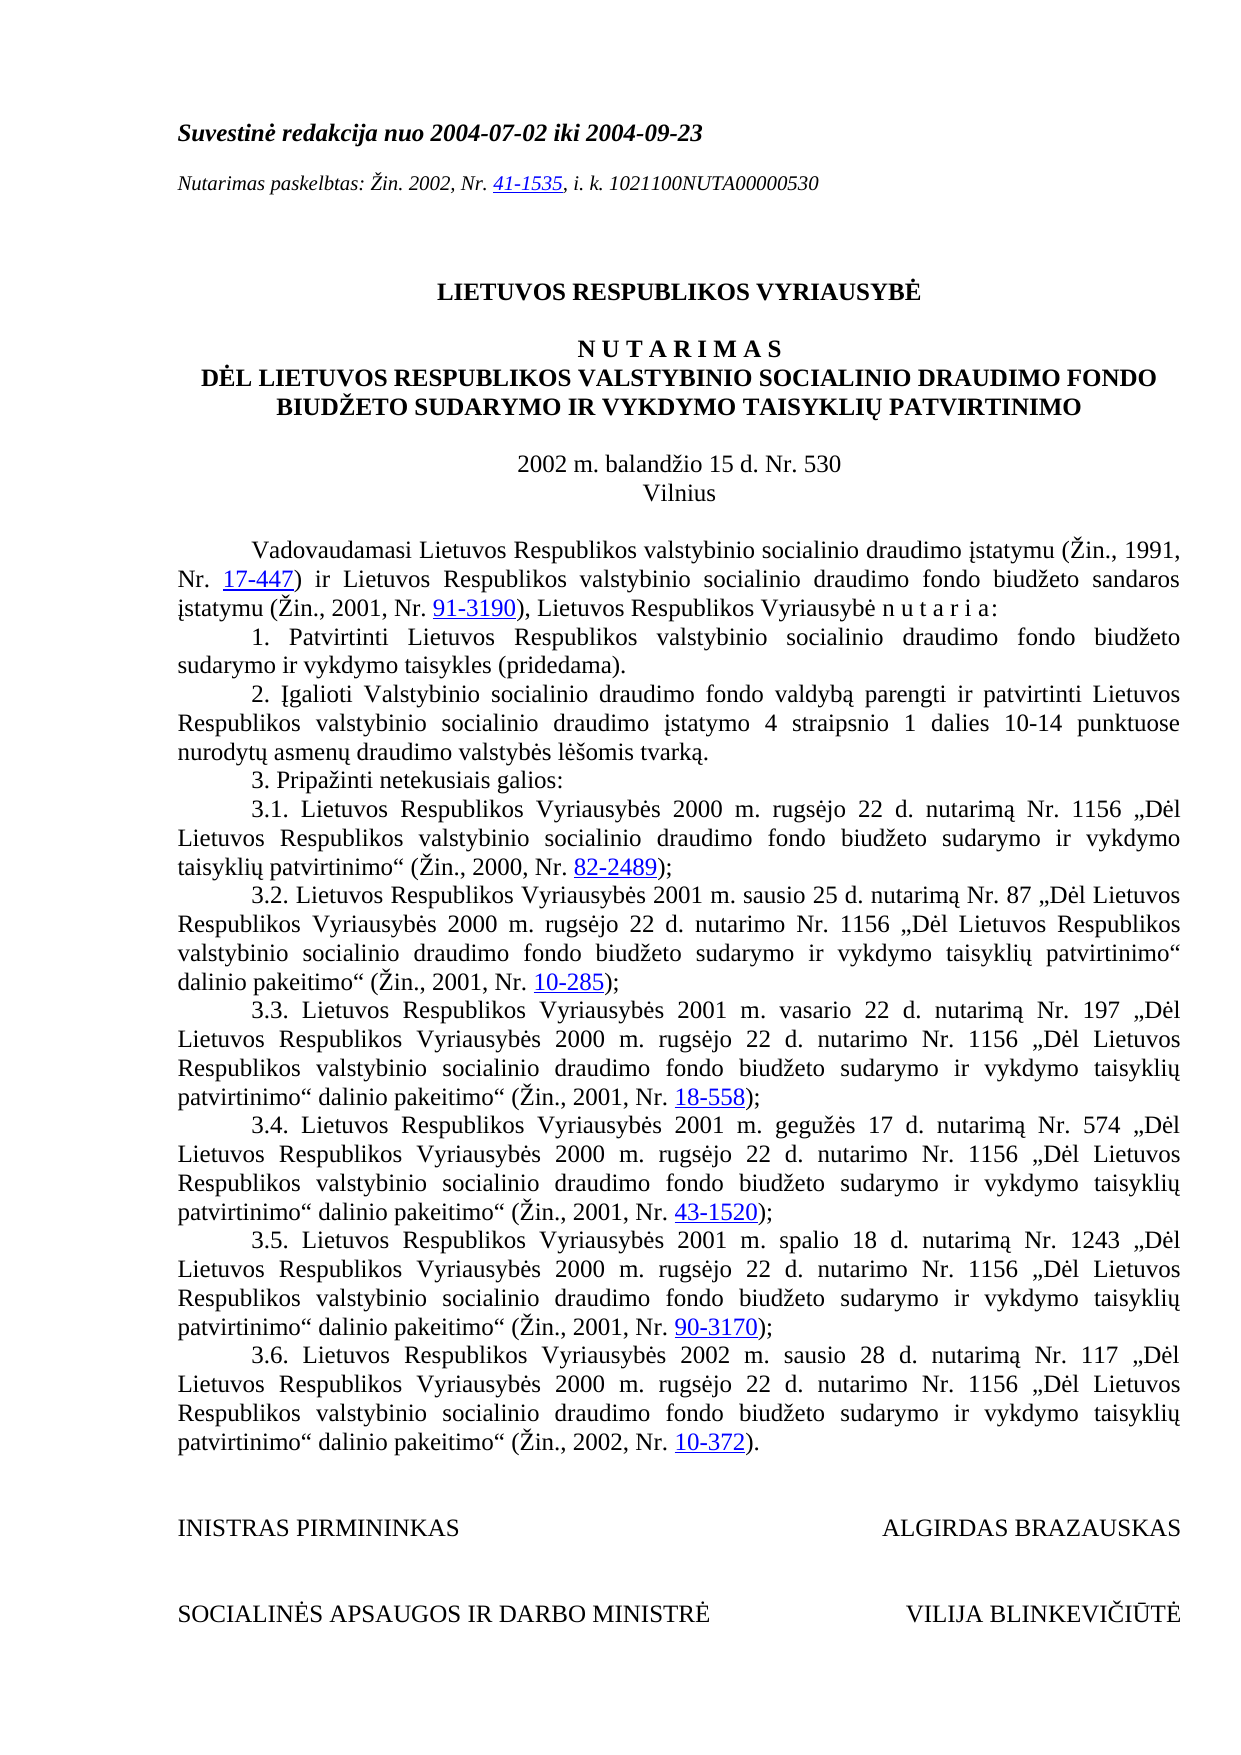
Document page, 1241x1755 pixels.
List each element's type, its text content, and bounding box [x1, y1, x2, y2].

text 1. Patvirtinti Lietuvos Respublikos valstybinio socialinio draudimo fondo biudžeto sudarymo ir vykdymo taisykles (pridedama). [177, 622, 1181, 679]
text Suvestinė redakcija nuo 2004-07-02 iki 2004-09-23 [177, 118, 1181, 147]
text 3.6. Lietuvos Respublikos Vyriausybės 2002 m. sausio 28 d. nutarimą Nr. 117 „Dėl Lietuvos Respublikos Vyriausybės 2000 m. rugsėjo 22 d. nutarimo Nr. 1156 „Dėl Lietuvos Respublikos valstybinio socialinio draudimo fondo biudžeto sudarymo ir vykdymo taisyklių patvirtinimo“ dalinio pakeitimo“ (Žin., 2002, Nr. 10-372). [177, 1340, 1181, 1455]
text 2. Įgalioti Valstybinio socialinio draudimo fondo valdybą parengti ir patvirtinti Lietuvos Respublikos valstybinio socialinio draudimo įstatymo 4 straipsnio 1 dalies 10-14 punktuose nurodytų asmenų draudimo valstybės lėšomis tvarką. [177, 679, 1181, 765]
text Vilnius [177, 478, 1181, 507]
text Vadovaudamasi Lietuvos Respublikos valstybinio socialinio draudimo įstatymu (Žin., 1991, Nr. 17-447) ir Lietuvos Respublikos valstybinio socialinio draudimo fondo biudžeto sandaros įstatymu (Žin., 2001, Nr. 91-3190), Lietuvos Respublikos Vyriausybė nutaria: [177, 535, 1181, 622]
text 3. Pripažinti netekusiais galios: [177, 765, 1181, 794]
text 3.4. Lietuvos Respublikos Vyriausybės 2001 m. gegužės 17 d. nutarimą Nr. 574 „Dėl Lietuvos Respublikos Vyriausybės 2000 m. rugsėjo 22 d. nutarimo Nr. 1156 „Dėl Lietuvos Respublikos valstybinio socialinio draudimo fondo biudžeto sudarymo ir vykdymo taisyklių patvirtinimo“ dalinio pakeitimo“ (Žin., 2001, Nr. 43-1520); [177, 1110, 1181, 1225]
text INISTRAS PIRMININKAS ALGIRDAS BRAZAUSKAS [177, 1513, 1181, 1542]
text DĖL LIETUVOS RESPUBLIKOS VALSTYBINIO SOCIALINIO DRAUDIMO FONDO BIUDŽETO SUDARYMO IR VYKDYMO TAISYKLIŲ PATVIRTINIMO [177, 363, 1181, 420]
text 3.5. Lietuvos Respublikos Vyriausybės 2001 m. spalio 18 d. nutarimą Nr. 1243 „Dėl Lietuvos Respublikos Vyriausybės 2000 m. rugsėjo 22 d. nutarimo Nr. 1156 „Dėl Lietuvos Respublikos valstybinio socialinio draudimo fondo biudžeto sudarymo ir vykdymo taisyklių patvirtinimo“ dalinio pakeitimo“ (Žin., 2001, Nr. 90-3170); [177, 1225, 1181, 1340]
text 3.1. Lietuvos Respublikos Vyriausybės 2000 m. rugsėjo 22 d. nutarimą Nr. 1156 „Dėl Lietuvos Respublikos valstybinio socialinio draudimo fondo biudžeto sudarymo ir vykdymo taisyklių patvirtinimo“ (Žin., 2000, Nr. 82-2489); [177, 794, 1181, 880]
text N U T A R I M A S [177, 334, 1181, 363]
text 3.2. Lietuvos Respublikos Vyriausybės 2001 m. sausio 25 d. nutarimą Nr. 87 „Dėl Lietuvos Respublikos Vyriausybės 2000 m. rugsėjo 22 d. nutarimo Nr. 1156 „Dėl Lietuvos Respublikos valstybinio socialinio draudimo fondo biudžeto sudarymo ir vykdymo taisyklių patvirtinimo“ dalinio pakeitimo“ (Žin., 2001, Nr. 10-285); [177, 880, 1181, 995]
text 3.3. Lietuvos Respublikos Vyriausybės 2001 m. vasario 22 d. nutarimą Nr. 197 „Dėl Lietuvos Respublikos Vyriausybės 2000 m. rugsėjo 22 d. nutarimo Nr. 1156 „Dėl Lietuvos Respublikos valstybinio socialinio draudimo fondo biudžeto sudarymo ir vykdymo taisyklių patvirtinimo“ dalinio pakeitimo“ (Žin., 2001, Nr. 18-558); [177, 995, 1181, 1110]
text Nutarimas paskelbtas: Žin. 2002, Nr. 41-1535, i. k. 1021100NUTA00000530 [177, 171, 1181, 195]
text SOCIALINĖS APSAUGOS IR DARBO MINISTRĖ VILIJA BLINKEVIČIŪTĖ [177, 1599, 1181, 1628]
text 2002 m. balandžio 15 d. Nr. 530 [177, 449, 1181, 478]
text LIETUVOS RESPUBLIKOS VYRIAUSYBĖ [177, 277, 1181, 305]
